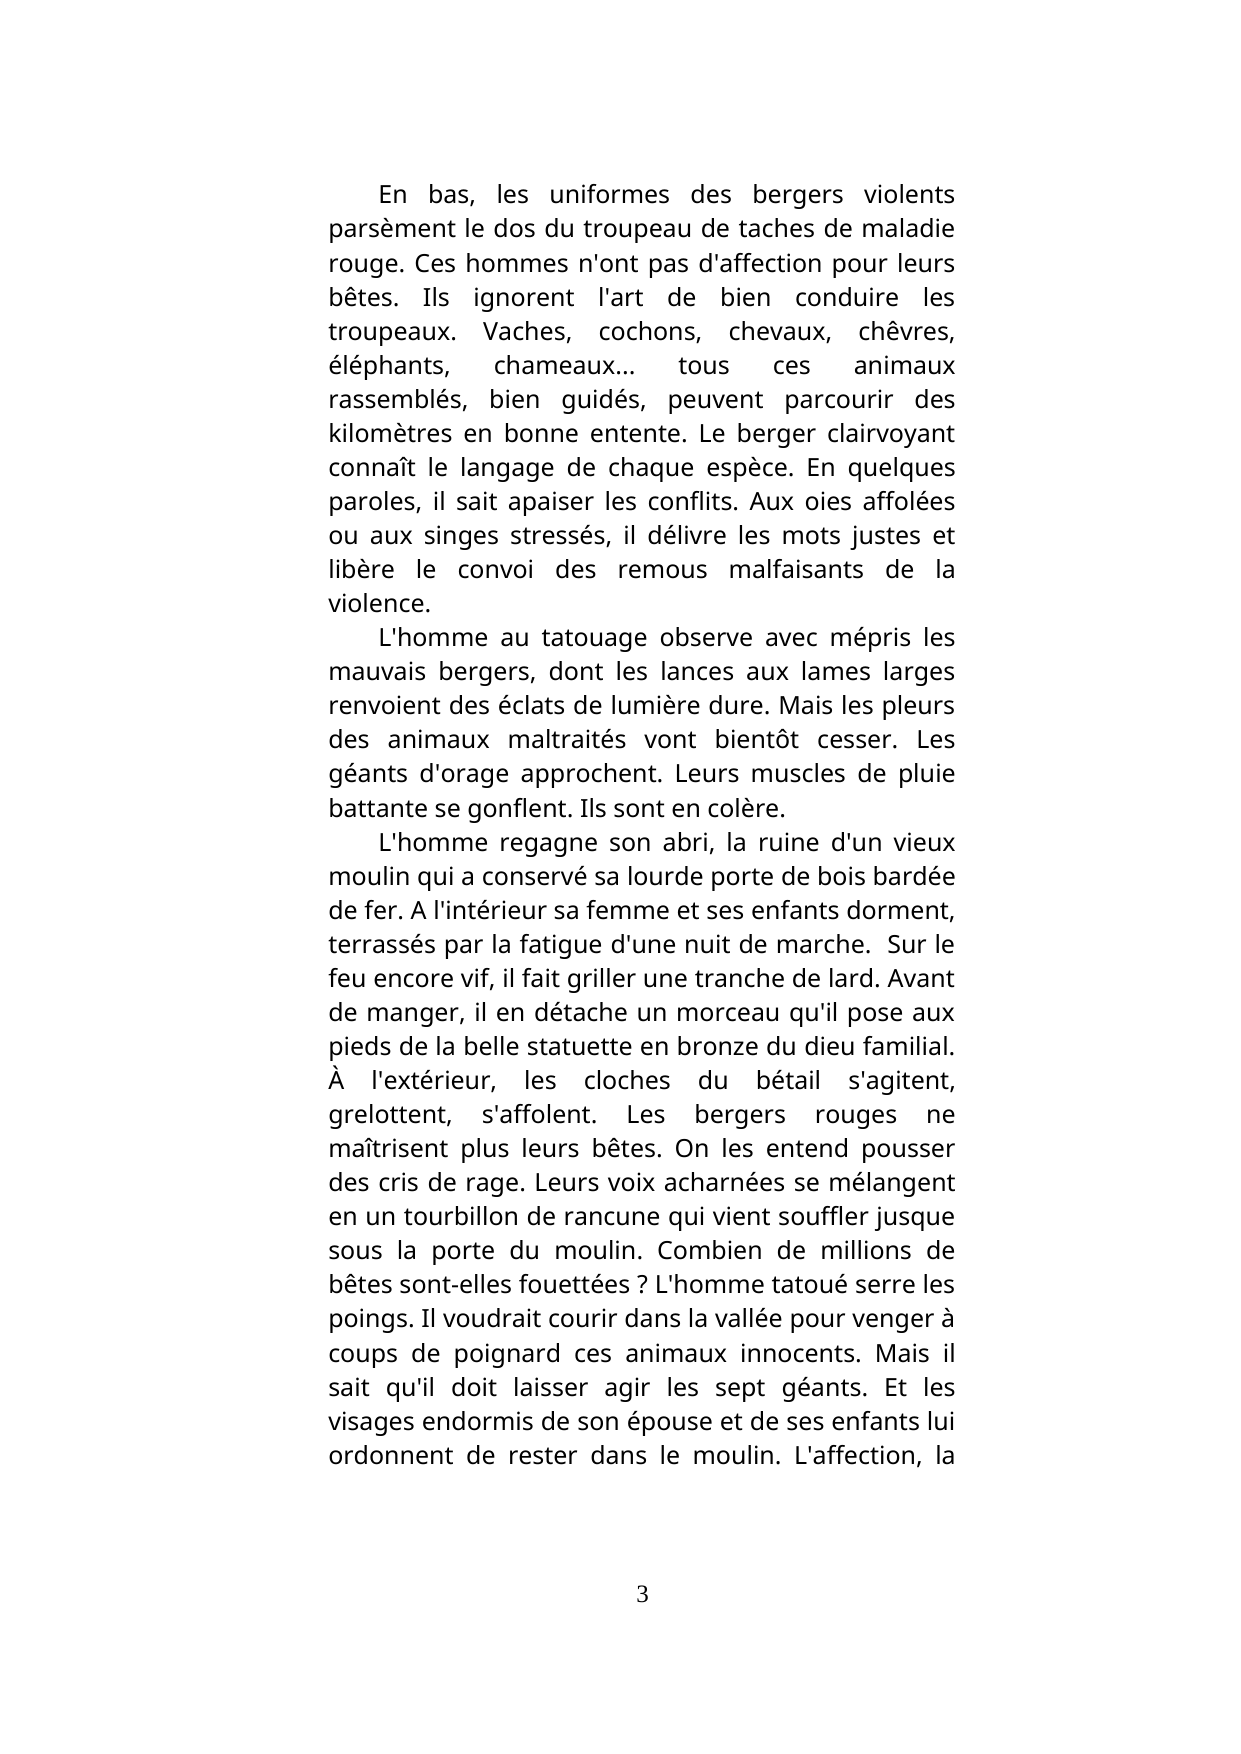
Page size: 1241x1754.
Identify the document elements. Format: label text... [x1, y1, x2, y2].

text En bas, les uniformes des bergers violents parsèment le dos du troupeau de taches de maladie rouge. Ces hommes n'ont pas d'affection pour leurs bêtes. Ils ignorent l'art de bien conduire les troupeaux. Vaches, cochons, chevaux, chêvres, éléphants, chameaux... tous ces animaux rassemblés, bien guidés, peuvent parcourir des kilomètres en bonne entente. Le berger clairvoyant connaît le langage de chaque espèce. En quelques paroles, il sait apaiser les conflits. Aux oies affolées ou aux singes stressés, il délivre les mots justes et libère le convoi des remous malfaisants de la violence. [328, 177, 956, 620]
text L'homme regagne son abri, la ruine d'un vieux moulin qui a conservé sa lourde porte de bois bardée de fer. A l'intérieur sa femme et ses enfants dorment, terrassés par la fatigue d'une nuit de marche. Sur le feu encore vif, il fait griller une tranche de lard. Avant de manger, il en détache un morceau qu'il pose aux pieds de la belle statuette en bronze du dieu familial. À l'extérieur, les cloches du bétail s'agitent, grelottent, s'affolent. Les bergers rouges ne maîtrisent plus leurs bêtes. On les entend pousser des cris de rage. Leurs voix acharnées se mélangent en un tourbillon de rancune qui vient souffler jusque sous la porte du moulin. Combien de millions de bêtes sont-elles fouettées ? L'homme tatoué serre les poings. Il voudrait courir dans la vallée pour venger à coups de poignard ces animaux innocents. Mais il sait qu'il doit laisser agir les sept géants. Et les visages endormis de son épouse et de ses enfants lui ordonnent de rester dans le moulin. L'affection, la [328, 824, 956, 1471]
text L'homme au tatouage observe avec mépris les mauvais bergers, dont les lances aux lames larges renvoient des éclats de lumière dure. Mais les pleurs des animaux maltraités vont bientôt cesser. Les géants d'orage approchent. Leurs muscles de pluie battante se gonflent. Ils sont en colère. [328, 620, 956, 824]
